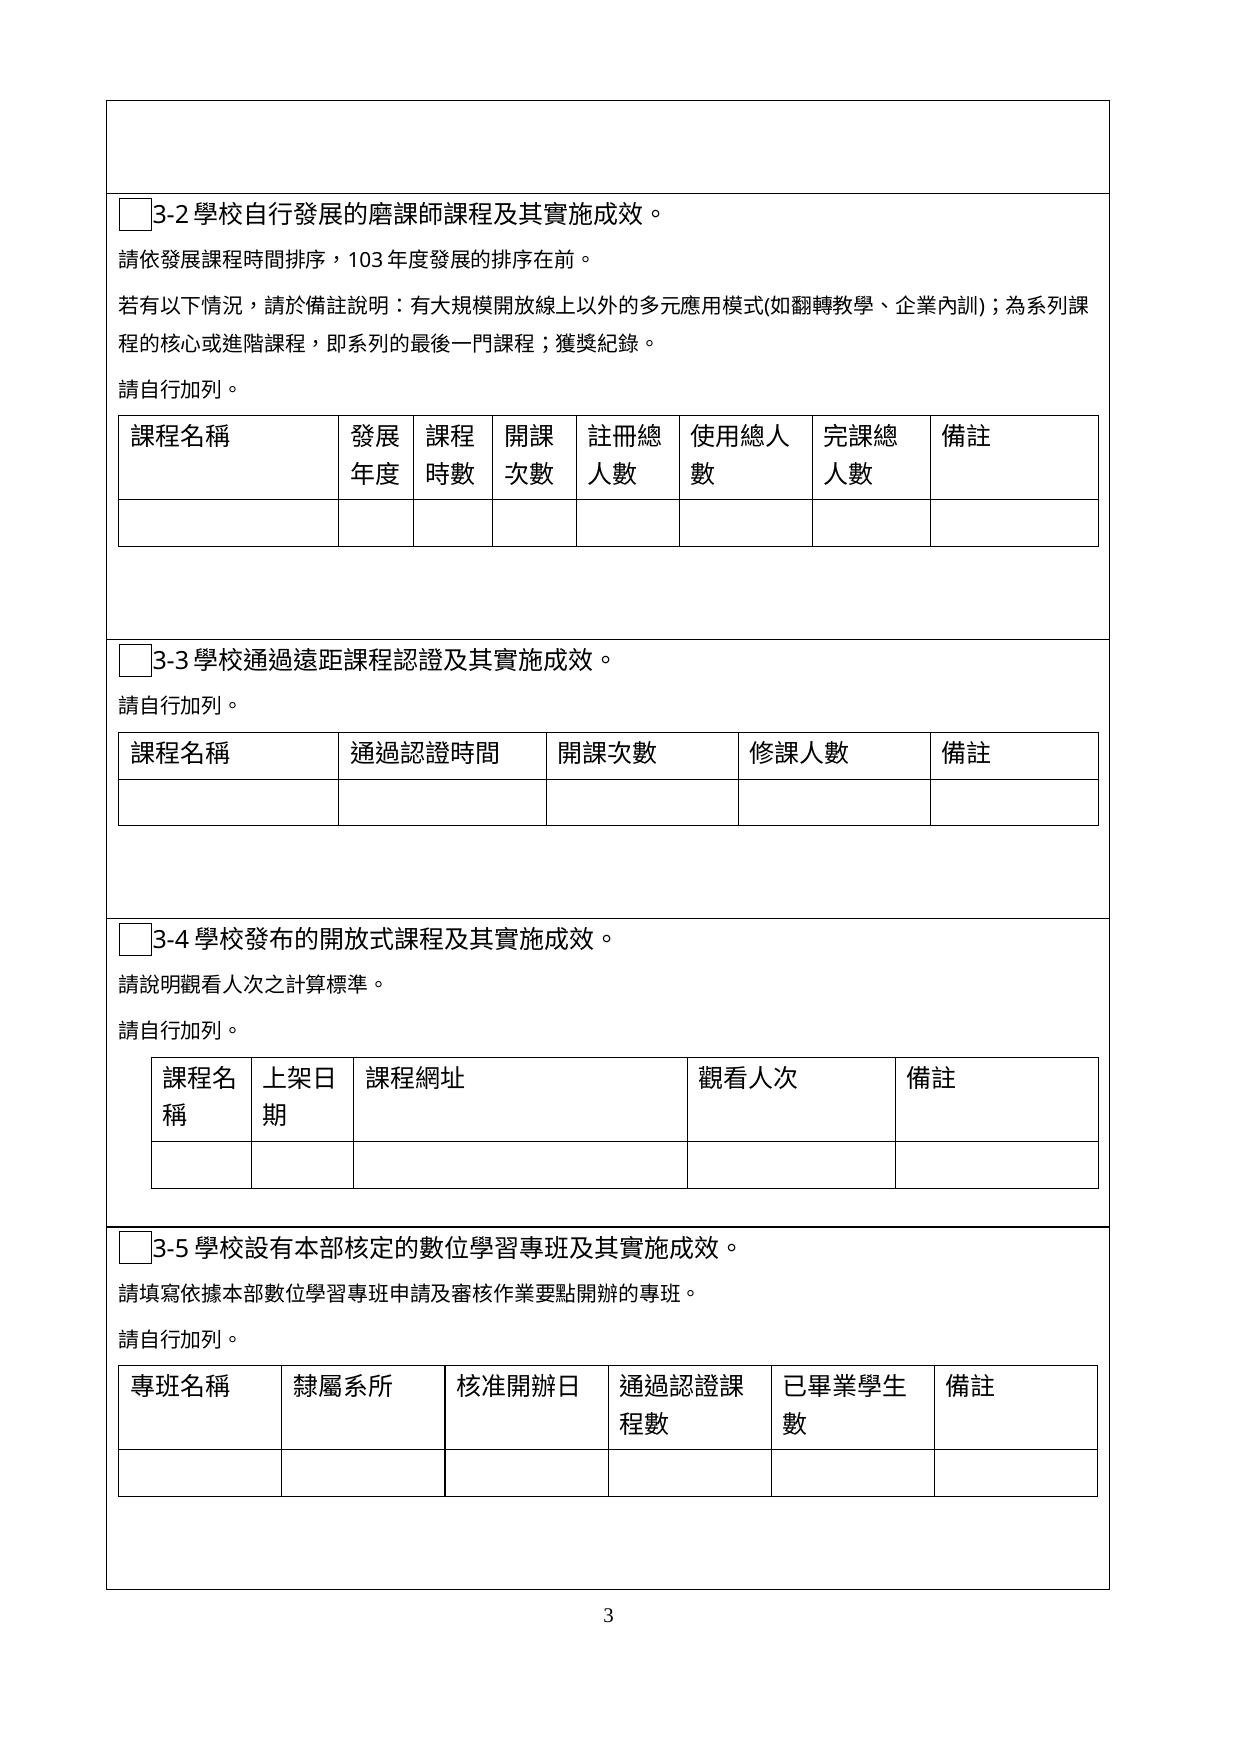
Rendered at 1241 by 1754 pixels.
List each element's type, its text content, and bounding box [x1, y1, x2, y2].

table_cell [935, 1450, 1097, 1496]
table_cell 3-3 學校通過遠距課程認證及其實施成效。 請自行加列。 [107, 640, 1109, 918]
table_header 備註 [896, 1058, 1098, 1141]
table_cell [152, 1142, 251, 1188]
table_cell [339, 780, 546, 825]
table_cell 3-2 學校自行發展的磨課師課程及其實施成效。 請依發展課程時間排序，103年度發展的排序在前。 若有以下情況，請於備註說明：有大規模開放線上以外的多元應用模式(如翻轉教學、企業內訓)；為系列課程的核心或進階課程，即系列的最後一門課程；獲獎紀錄。 請自行加列。 [107, 194, 1109, 639]
table_cell [772, 1450, 934, 1496]
table_header 開課次數 [547, 733, 738, 778]
table_cell [896, 1142, 1098, 1188]
table_cell 3-4學校發布的開放式課程及其實施成效。 請說明觀看人次之計算標準。 請自行加列。 [107, 919, 1109, 1226]
table_cell [609, 1450, 771, 1496]
table_cell [119, 780, 338, 825]
table_cell [354, 1142, 687, 1188]
table_cell [414, 500, 492, 546]
table_header 通過認證課程數 [609, 1366, 771, 1449]
table_cell [577, 500, 679, 546]
table_header 專班名稱 [119, 1366, 281, 1449]
table_header 隸屬系所 [282, 1366, 444, 1449]
table_header 課程名稱 [152, 1058, 251, 1141]
table_header 課程網址 [354, 1058, 687, 1141]
table_header 上架日期 [252, 1058, 353, 1141]
table_header 已畢業學生數 [772, 1366, 934, 1449]
table_cell [282, 1450, 444, 1496]
table_cell [931, 500, 1098, 546]
table_cell [739, 780, 930, 825]
table_header 核准開辦日 [446, 1366, 608, 1449]
table_header 註冊總人數 [577, 416, 679, 499]
table_cell 3-5學校設有本部核定的數位學習專班及其實施成效。 請填寫依據本部數位學習專班申請及審核作業要點開辦的專班。 請自行加列。 [107, 1228, 1109, 1589]
table_header 課程名稱 [119, 733, 338, 778]
table_cell [813, 500, 930, 546]
table_cell [547, 780, 738, 825]
table_header 課程時數 [414, 416, 492, 499]
table_cell [688, 1142, 895, 1188]
table_cell [119, 500, 338, 546]
table_header 開課次數 [493, 416, 576, 499]
table_header 備註 [935, 1366, 1097, 1449]
table_cell [107, 101, 1109, 193]
table_header 發展年度 [339, 416, 413, 499]
table_header 備註 [931, 733, 1098, 778]
table_cell [680, 500, 812, 546]
table_cell [339, 500, 413, 546]
table_cell [119, 1450, 281, 1496]
table_header 備註 [931, 416, 1098, 499]
table_header 課程名稱 [119, 416, 338, 499]
table_cell [446, 1450, 608, 1496]
table_header 通過認證時間 [339, 733, 546, 778]
table_header 使用總人數 [680, 416, 812, 499]
table_header 完課總人數 [813, 416, 930, 499]
table_header 修課人數 [739, 733, 930, 778]
table_cell [931, 780, 1098, 825]
table_cell [493, 500, 576, 546]
table_header 觀看人次 [688, 1058, 895, 1141]
table_cell [252, 1142, 353, 1188]
